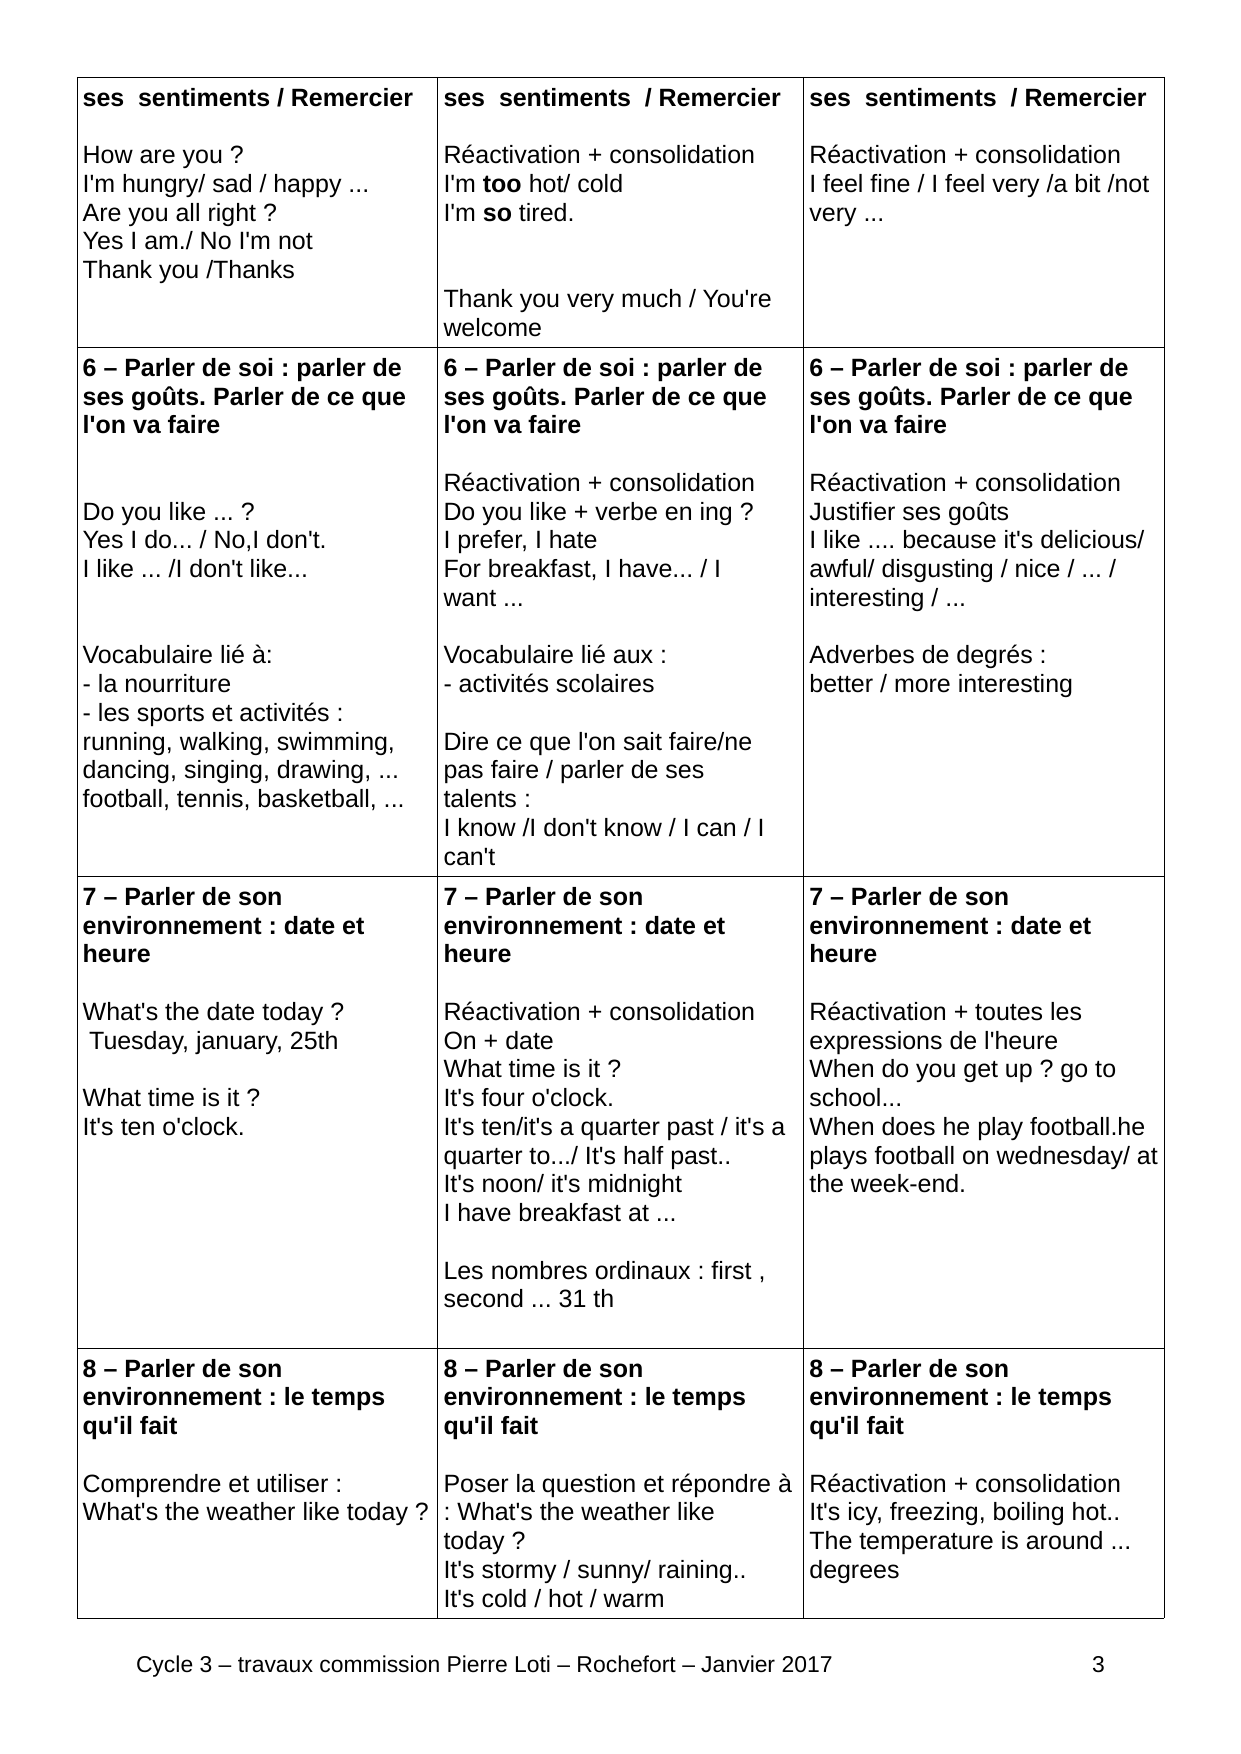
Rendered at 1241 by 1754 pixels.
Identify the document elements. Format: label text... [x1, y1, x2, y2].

table_cell ses sentiments / Remercier How are you ? I'm hungry/ sad / happy ... Are you all right ? Yes I am./ No I'm not Thank you /Thanks [78, 78, 437, 347]
table_cell 8 – Parler de son environnement : le temps qu'il fait Réactivation + consolidation It's icy, freezing, boiling hot.. The temperature is around ... degrees [804, 1349, 1164, 1618]
table_cell 8 – Parler de son environnement : le temps qu'il fait Comprendre et utiliser : What's the weather like today ? [78, 1349, 437, 1618]
table_cell ses sentiments / Remercier Réactivation + consolidation I'm too hot/ cold I'm so tired. Thank you very much / You're welcome [438, 78, 803, 347]
table_cell 6 – Parler de soi : parler de ses goûts. Parler de ce que l'on va faire Réactivation + consolidation Do you like + verbe en ing ? I prefer, I hate For breakfast, I have... / I want ... Vocabulaire lié aux : - activités scolaires Dire ce que l'on sait faire/ne pas faire / parler de ses talents : I know /I don't know / I can / I can't [438, 348, 803, 876]
table_cell 7 – Parler de son environnement : date et heure Réactivation + consolidation On + date What time is it ? It's four o'clock. It's ten/it's a quarter past / it's a quarter to.../ It's half past.. It's noon/ it's midnight I have breakfast at ... Les nombres ordinaux : first , second ... 31 th [438, 877, 803, 1348]
table_cell ses sentiments / Remercier Réactivation + consolidation I feel fine / I feel very /a bit /not very ... [804, 78, 1164, 347]
table_cell 8 – Parler de son environnement : le temps qu'il fait Poser la question et répondre à : What's the weather like today ? It's stormy / sunny/ raining.. It's cold / hot / warm [438, 1349, 803, 1618]
table_cell 7 – Parler de son environnement : date et heure What's the date today ? Tuesday, january, 25th What time is it ? It's ten o'clock. [78, 877, 437, 1348]
table_cell 6 – Parler de soi : parler de ses goûts. Parler de ce que l'on va faire Réactivation + consolidation Justifier ses goûts I like .... because it's delicious/ awful/ disgusting / nice / ... / interesting / ... Adverbes de degrés : better / more interesting [804, 348, 1164, 876]
table_cell 6 – Parler de soi : parler de ses goûts. Parler de ce que l'on va faire Do you like ... ? Yes I do... / No,I don't. I like ... /I don't like... Vocabulaire lié à: - la nourriture - les sports et activités : running, walking, swimming, dancing, singing, drawing, ... football, tennis, basketball, ... [78, 348, 437, 876]
table_cell 7 – Parler de son environnement : date et heure Réactivation + toutes les expressions de l'heure When do you get up ? go to school... When does he play football.he plays football on wednesday/ at the week-end. [804, 877, 1164, 1348]
